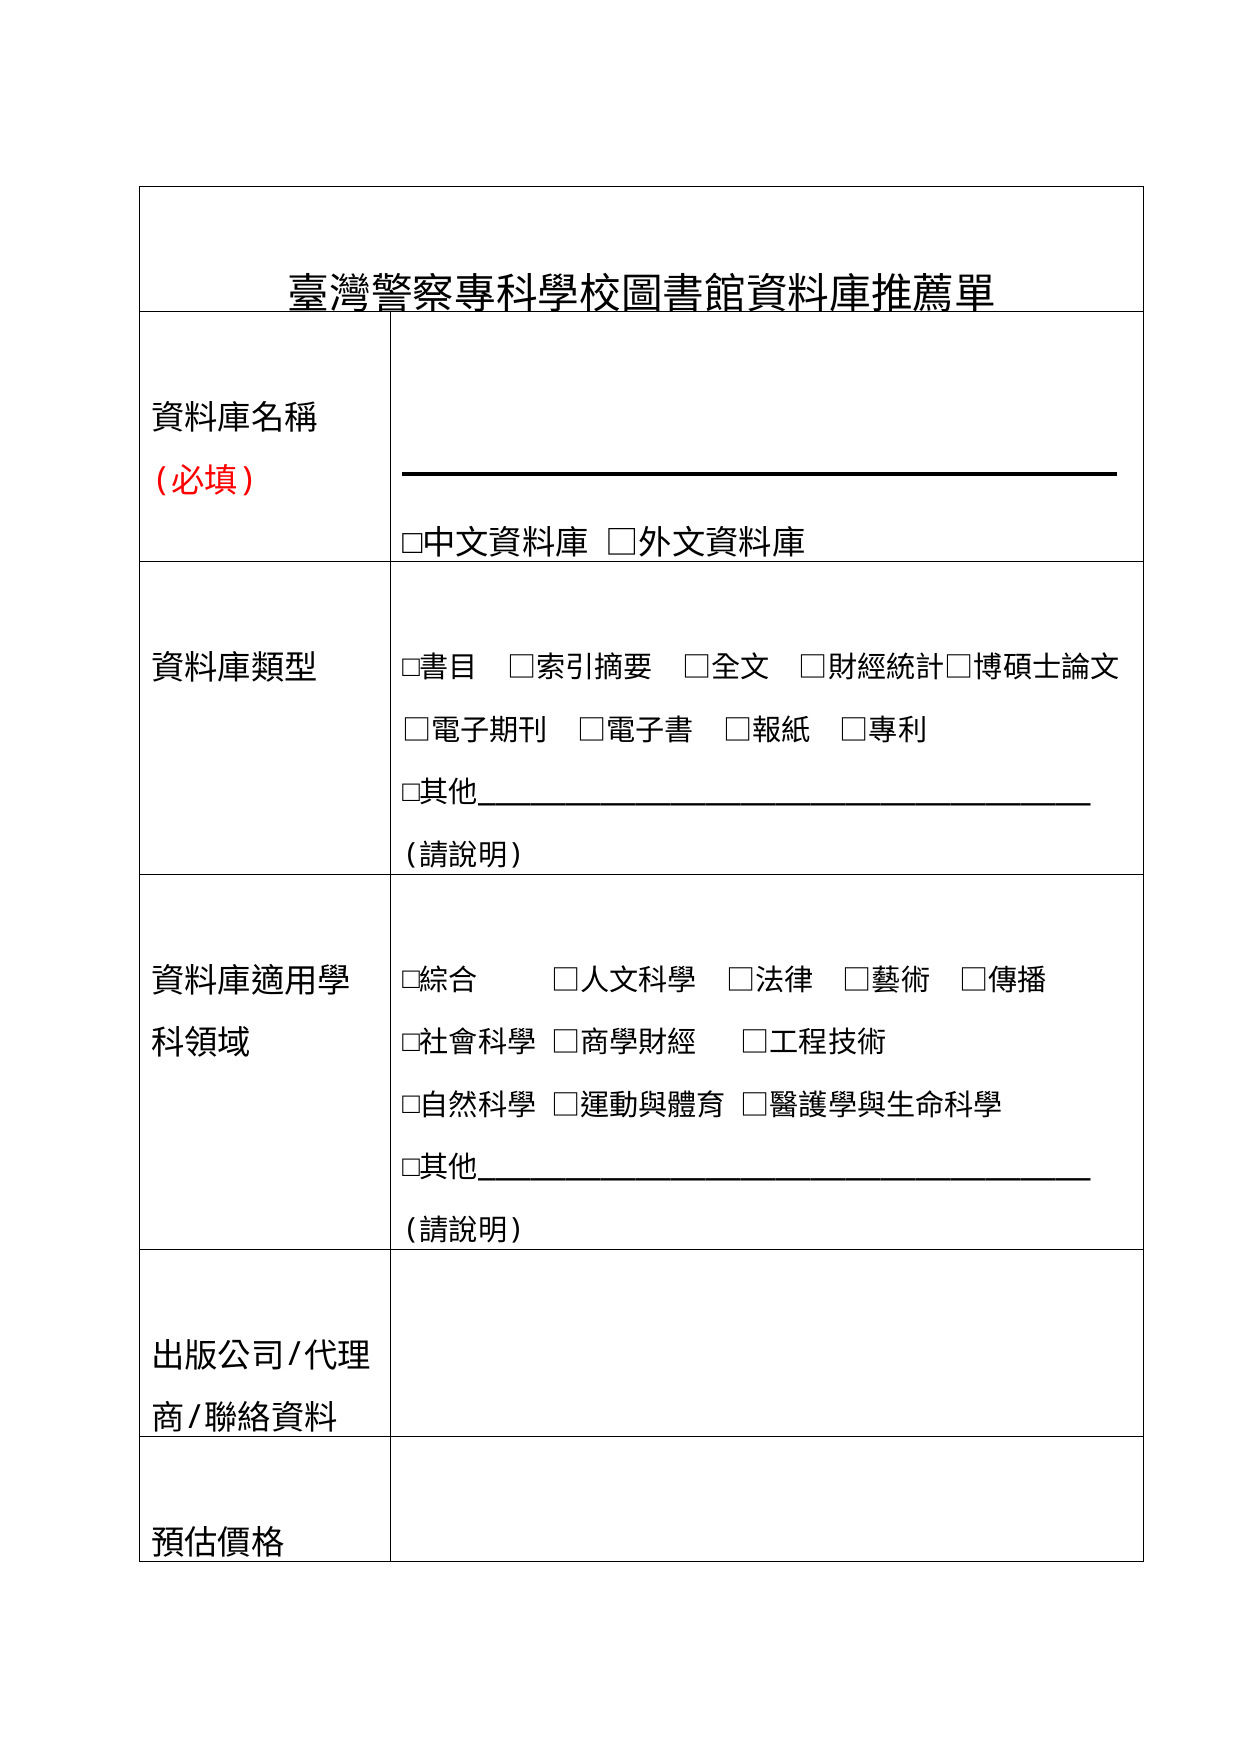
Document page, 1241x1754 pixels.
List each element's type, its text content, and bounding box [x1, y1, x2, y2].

table_cell □中文資料庫 □外文資料庫 [391, 312, 1143, 561]
table_cell 資料庫名稱 (必填) [140, 312, 390, 561]
table_cell □書目 □索引摘要 □全文 □財經統計□博碩士論文 □電子期刊 □電子書 □報紙 □專利 □其他___________________________________(請說明) [391, 562, 1143, 873]
table_header 臺灣警察專科學校圖書館資料庫推薦單 [140, 187, 1143, 311]
table_cell [391, 1437, 1143, 1561]
table_cell [391, 1250, 1143, 1436]
table_cell 預估價格 [140, 1437, 390, 1561]
table_cell 資料庫適用學科領域 [140, 875, 390, 1248]
table_cell 資料庫類型 [140, 562, 390, 873]
table_cell □綜合 □人文科學 □法律 □藝術 □傳播 □社會科學 □商學財經 □工程技術 □自然科學 □運動與體育 □醫護學與生命科學 □其他___________________________________(請說明) [391, 875, 1143, 1248]
table_cell 出版公司/代理商/聯絡資料 [140, 1250, 390, 1436]
